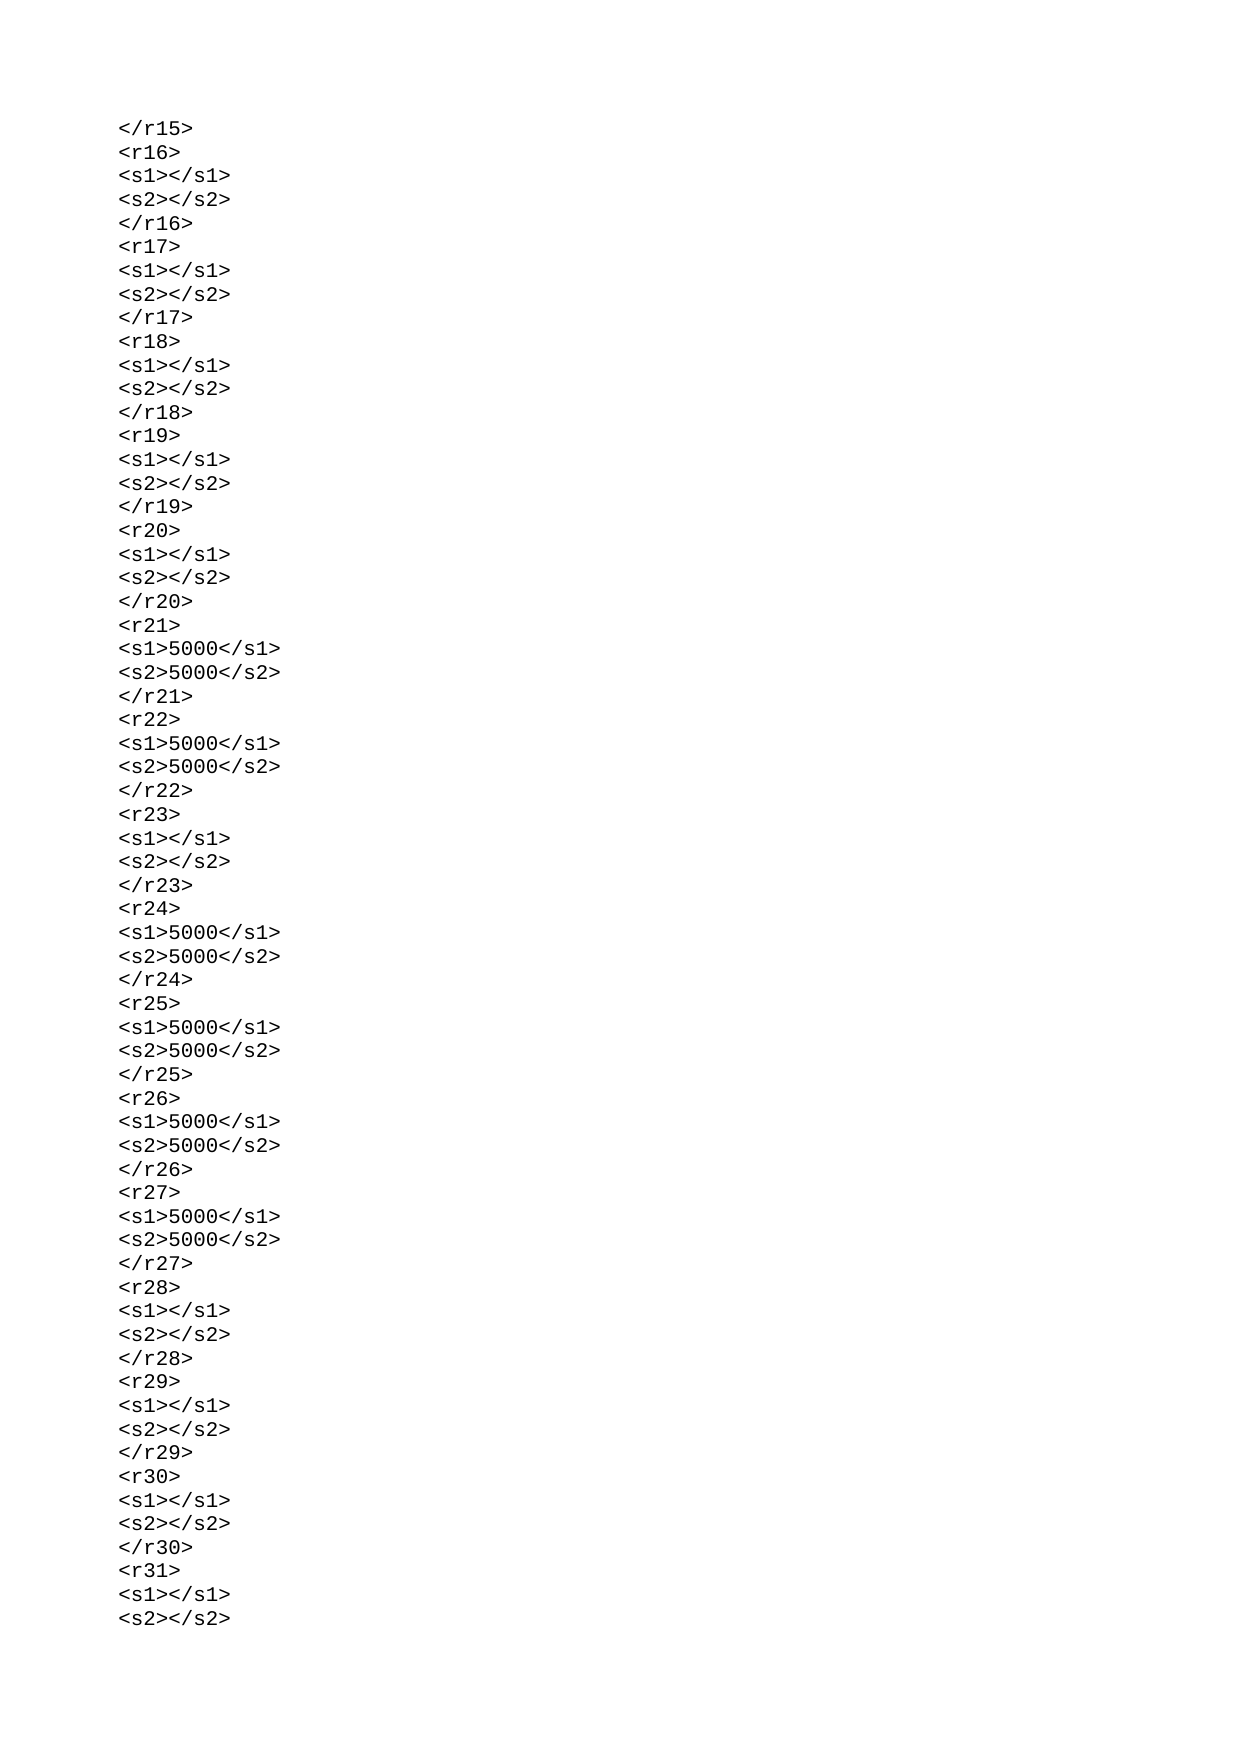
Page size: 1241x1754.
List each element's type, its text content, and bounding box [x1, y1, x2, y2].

text <r24> [118, 898, 1122, 922]
text <r23> [118, 804, 1122, 827]
text </r15> [118, 118, 1122, 142]
text <s2></s2> [118, 284, 1122, 307]
text <s1></s1> [118, 1584, 1122, 1608]
text <s1>5000</s1> [118, 1017, 1122, 1040]
text </r29> [118, 1442, 1122, 1466]
text <s2></s2> [118, 378, 1122, 402]
text <r20> [118, 520, 1122, 544]
text <s1>5000</s1> [118, 638, 1122, 662]
text <s2></s2> [118, 1608, 1122, 1631]
text <s2></s2> [118, 473, 1122, 496]
text </r24> [118, 969, 1122, 993]
text <s1></s1> [118, 1395, 1122, 1419]
text <s1></s1> [118, 1300, 1122, 1324]
text <s2></s2> [118, 851, 1122, 875]
text <s1></s1> [118, 354, 1122, 378]
text <s2>5000</s2> [118, 1135, 1122, 1158]
text </r20> [118, 591, 1122, 615]
text <s2>5000</s2> [118, 757, 1122, 780]
text </r22> [118, 780, 1122, 804]
text <s1>5000</s1> [118, 922, 1122, 946]
text <s1>5000</s1> [118, 1111, 1122, 1135]
text <s2></s2> [118, 1513, 1122, 1537]
text </r23> [118, 875, 1122, 898]
text <r26> [118, 1088, 1122, 1111]
text </r27> [118, 1253, 1122, 1277]
text </r21> [118, 686, 1122, 709]
text <r25> [118, 993, 1122, 1017]
text <s2></s2> [118, 567, 1122, 591]
text </r18> [118, 402, 1122, 426]
text <s2></s2> [118, 1419, 1122, 1442]
text </r17> [118, 307, 1122, 331]
text </r19> [118, 496, 1122, 520]
text </r30> [118, 1537, 1122, 1561]
text <r21> [118, 615, 1122, 638]
text </r28> [118, 1348, 1122, 1371]
text <s1></s1> [118, 544, 1122, 567]
text <r18> [118, 331, 1122, 354]
text <s1></s1> [118, 449, 1122, 473]
text </r25> [118, 1064, 1122, 1088]
text <r17> [118, 236, 1122, 260]
text </r26> [118, 1158, 1122, 1182]
text </r16> [118, 213, 1122, 236]
text <r31> [118, 1561, 1122, 1584]
text <s2>5000</s2> [118, 662, 1122, 686]
text <r27> [118, 1182, 1122, 1206]
text <r16> [118, 142, 1122, 165]
text <s1>5000</s1> [118, 733, 1122, 757]
text <r30> [118, 1466, 1122, 1489]
text <s2></s2> [118, 189, 1122, 213]
text <s1></s1> [118, 827, 1122, 851]
text <s2>5000</s2> [118, 1229, 1122, 1253]
text <s1></s1> [118, 1489, 1122, 1513]
text <r19> [118, 426, 1122, 449]
text <s1></s1> [118, 260, 1122, 284]
text <s1>5000</s1> [118, 1206, 1122, 1229]
text <r28> [118, 1277, 1122, 1300]
text <r29> [118, 1371, 1122, 1395]
text <s1></s1> [118, 165, 1122, 189]
text <r22> [118, 709, 1122, 733]
text <s2>5000</s2> [118, 1040, 1122, 1064]
text <s2></s2> [118, 1324, 1122, 1348]
text <s2>5000</s2> [118, 946, 1122, 969]
